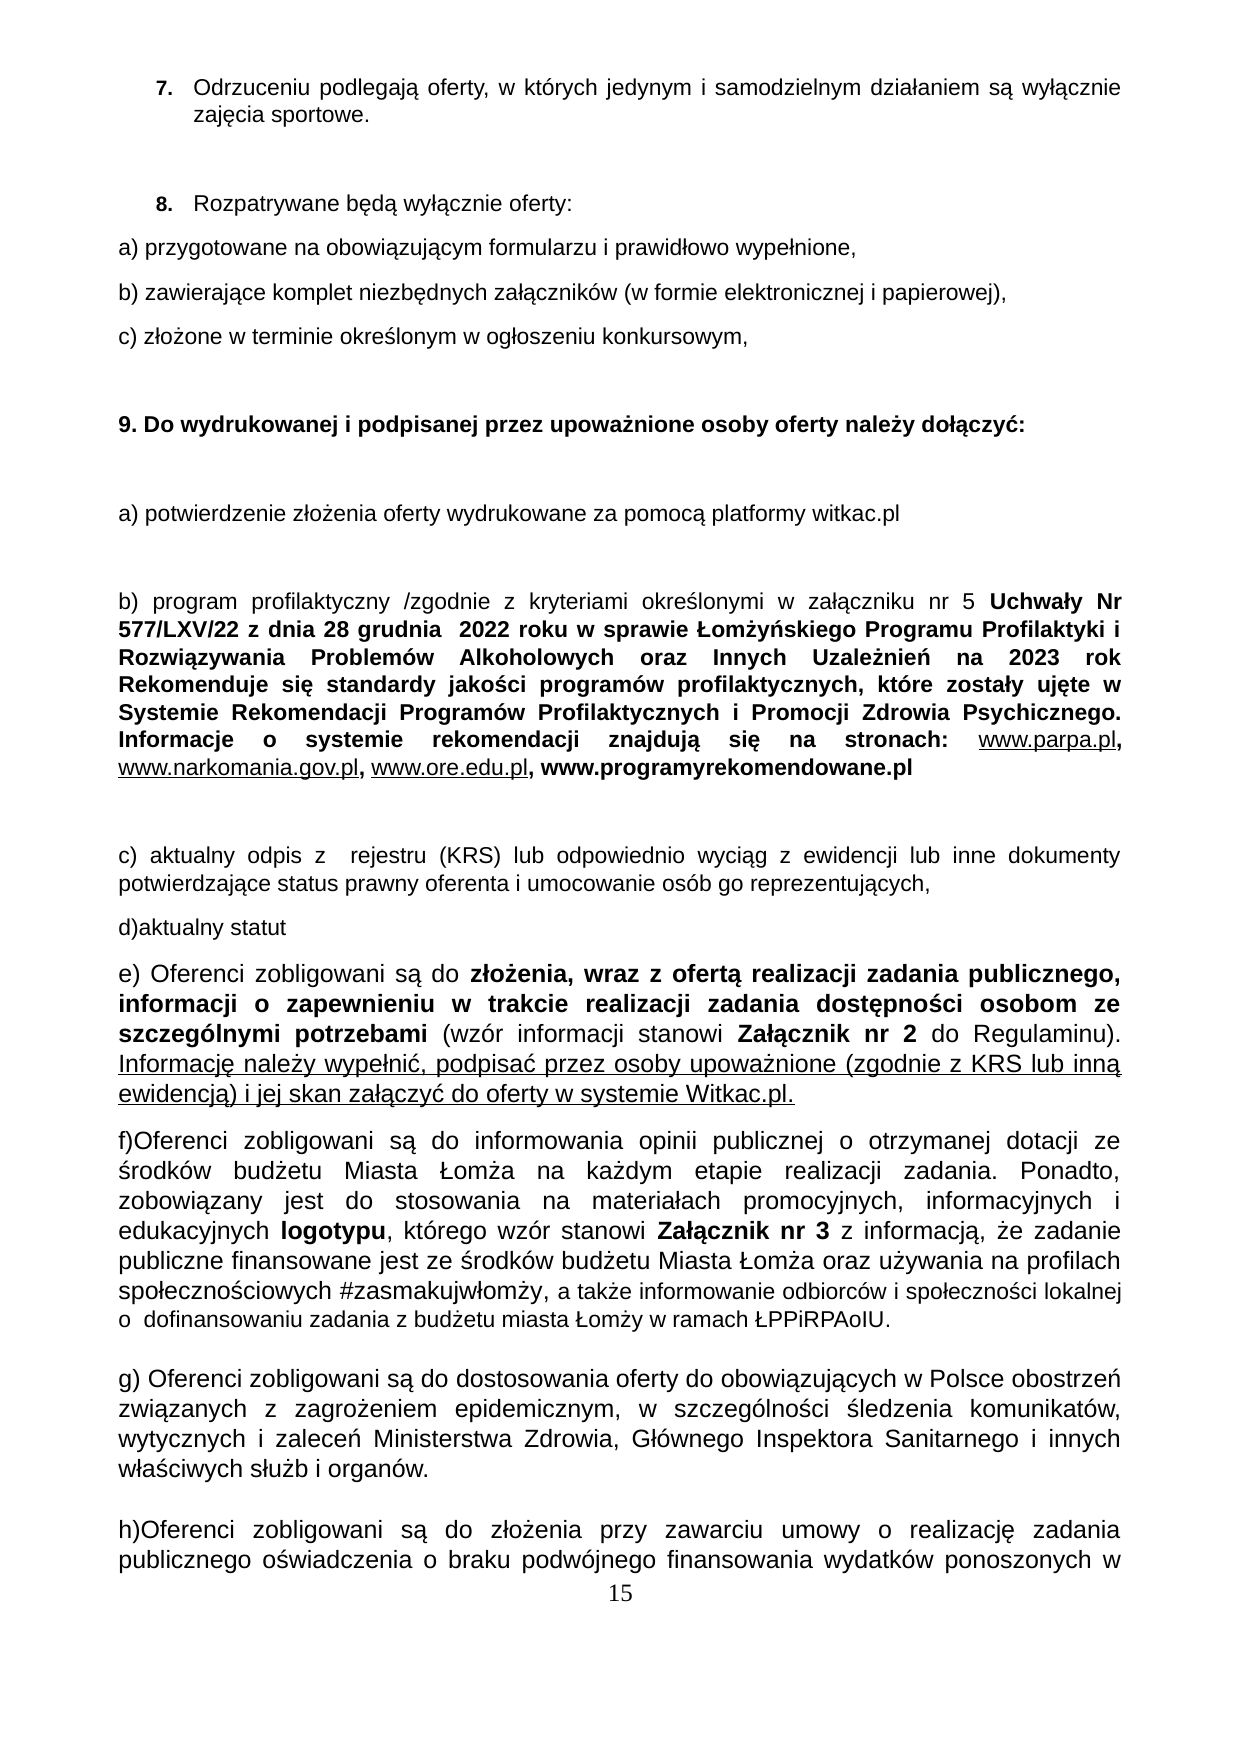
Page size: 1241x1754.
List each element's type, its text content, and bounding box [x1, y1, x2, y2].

list Rozpatrywane będą wyłącznie oferty: [156, 190, 1122, 216]
text h)Oferenci zobligowani są do złożenia przy zawarciu umowy o realizację zadania publicznego oświadczenia o braku podwójnego finansowania wydatków ponoszonych w [118, 1514, 1122, 1573]
text d)aktualny statut [118, 914, 1122, 941]
text c) złożone w terminie określonym w ogłoszeniu konkursowym, [118, 323, 1122, 349]
text f)Oferenci zobligowani są do informowania opinii publicznej o otrzymanej dotacji ze środków budżetu Miasta Łomża na każdym etapie realizacji zadania. Ponadto, zobowiązany jest do stosowania na materiałach promocyjnych, informacyjnych i edukacyjnych logotypu, którego wzór stanowi Załącznik nr 3 z informacją, że zadanie publiczne finansowane jest ze środków budżetu Miasta Łomża oraz używania na profilach społecznościowych #zasmakujwłomży, a także informowanie odbiorców i społeczności lokalnej o dofinansowaniu zadania z budżetu miasta Łomży w ramach ŁPPiRPAoIU. [118, 1126, 1122, 1333]
text g) Oferenci zobligowani są do dostosowania oferty do obowiązujących w Polsce obostrzeń związanych z zagrożeniem epidemicznym, w szczególności śledzenia komunikatów, wytycznych i zaleceń Ministerstwa Zdrowia, Głównego Inspektora Sanitarnego i innych właściwych służb i organów. [118, 1364, 1122, 1483]
text b) zawierające komplet niezbędnych załączników (w formie elektronicznej i papierowej), [118, 278, 1122, 305]
text 9. Do wydrukowanej i podpisanej przez upoważnione osoby oferty należy dołączyć: [118, 411, 1122, 438]
text c) aktualny odpis z rejestru (KRS) lub odpowiednio wyciąg z ewidencji lub inne dokumenty potwierdzające status prawny oferenta i umocowanie osób go reprezentujących, [118, 842, 1122, 896]
text a) przygotowane na obowiązującym formularzu i prawidłowo wypełnione, [118, 234, 1122, 261]
text ewidencją) i jej skan załączyć do oferty w systemie Witkac.pl. [118, 1075, 1122, 1108]
text e) Oferenci zobligowani są do złożenia, wraz z ofertą realizacji zadania publicznego, informacji o zapewnieniu w trakcie realizacji zadania dostępności osobom ze szczególnymi potrzebami (wzór informacji stanowi Załącznik nr 2 do Regulaminu). Informację należy wypełnić, podpisać przez osoby upoważnione (zgodnie z KRS lub inną [118, 959, 1122, 1074]
text a) potwierdzenie złożenia oferty wydrukowane za pomocą platformy witkac.pl [118, 500, 1122, 526]
list Odrzuceniu podlegają oferty, w których jedynym i samodzielnym działaniem są wyłącznie zajęcia sportowe. [156, 74, 1122, 128]
text b) program profilaktyczny /zgodnie z kryteriami określonymi w załączniku nr 5 Uchwały Nr 577/LXV/22 z dnia 28 grudnia 2022 roku w sprawie Łomżyńskiego Programu Profilaktyki i Rozwiązywania Problemów Alkoholowych oraz Innych Uzależnień na 2023 rok Rekomenduje się standardy jakości programów profilaktycznych, które zostały ujęte w Systemie Rekomendacji Programów Profilaktycznych i Promocji Zdrowia Psychicznego. Informacje o systemie rekomendacji znajdują się na stronach: www.parpa.pl, www.narkomania.gov.pl, www.ore.edu.pl, www.programyrekomendowane.pl [118, 588, 1122, 780]
